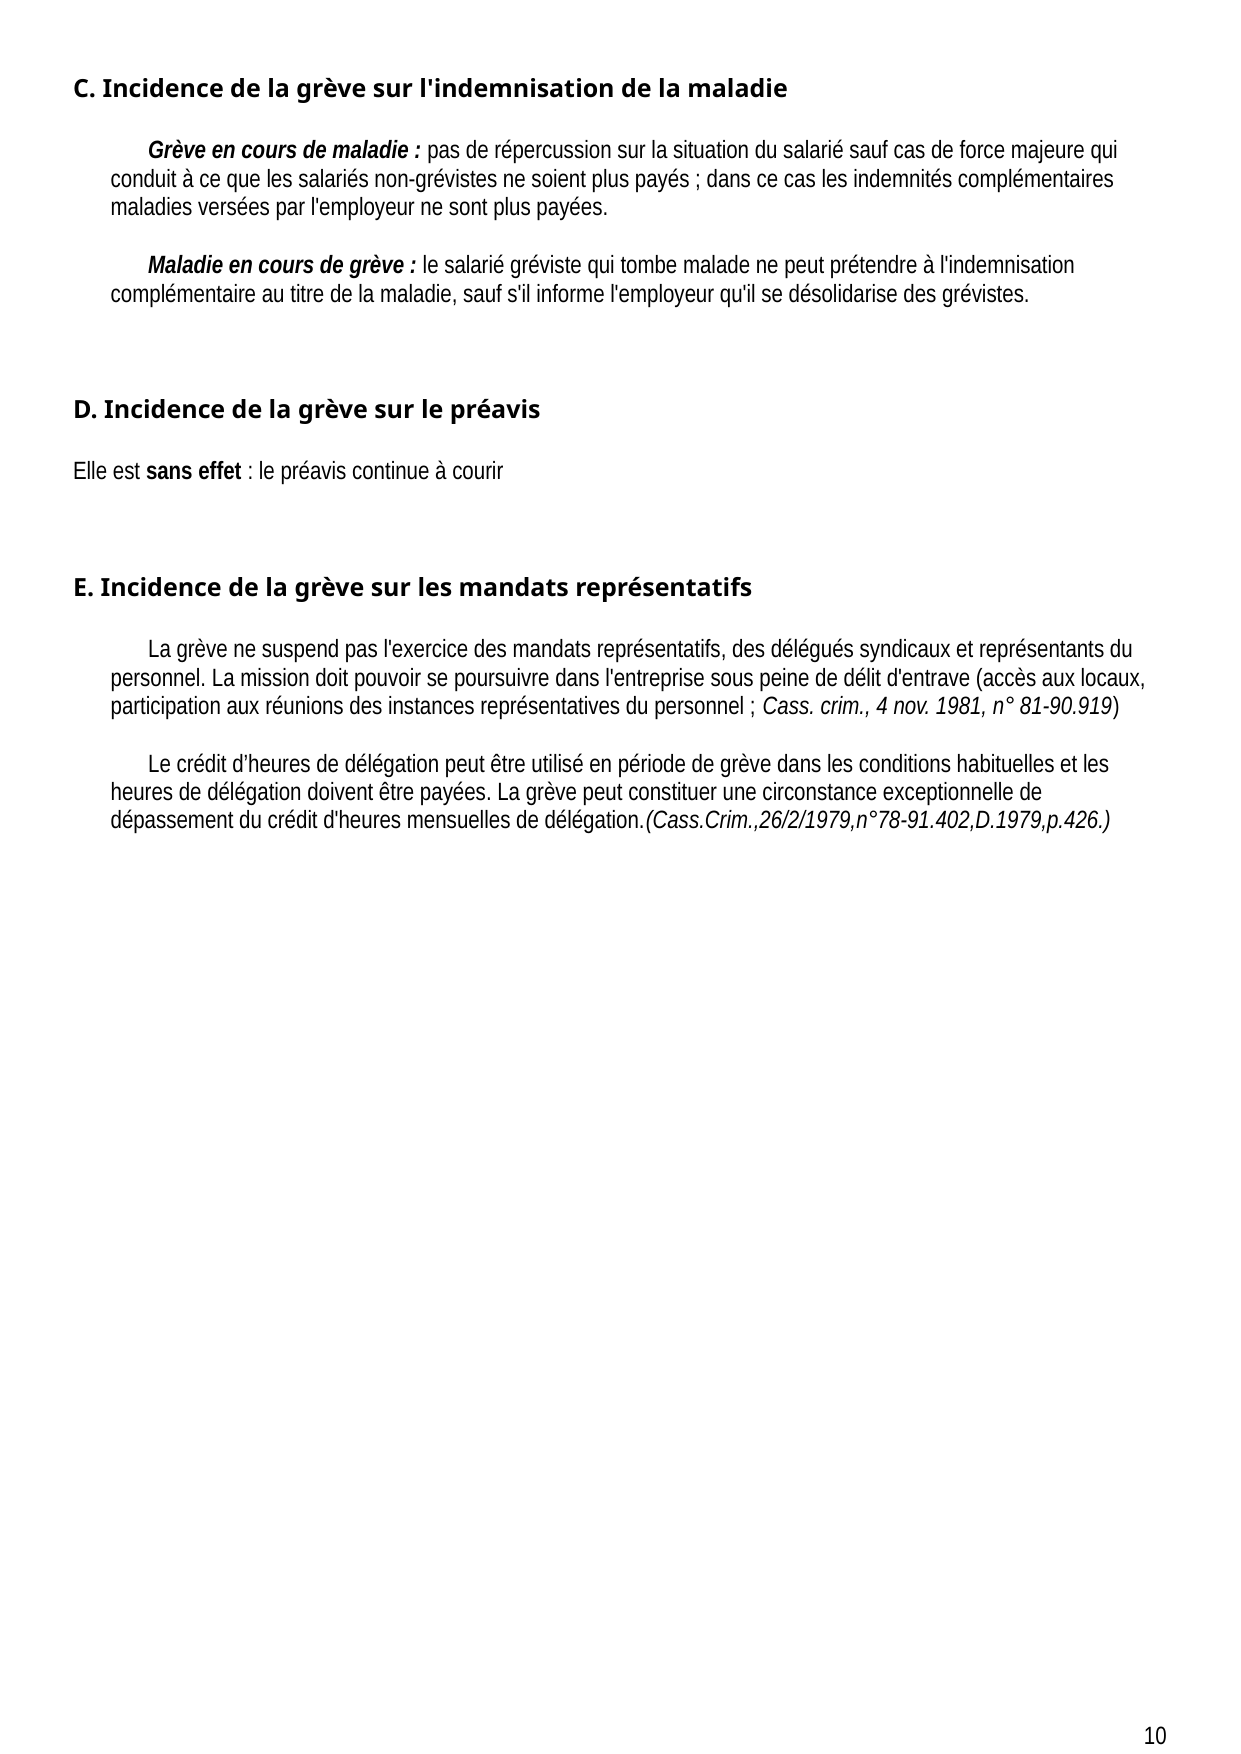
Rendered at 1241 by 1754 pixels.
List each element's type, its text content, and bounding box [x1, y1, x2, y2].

text Elle est sans effet : le préavis continue à courir [73, 456, 1167, 485]
text Grève en cours de maladie : pas de répercussion sur la situation du salarié sauf cas de force majeure qui conduit à ce que les salariés non-grévistes ne soient plus payés ; dans ce cas les indemnités complémentaires maladies versées par l'employeur ne sont plus payées. [110, 136, 1167, 221]
text Le crédit d’heures de délégation peut être utilisé en période de grève dans les conditions habituelles et les heures de délégation doivent être payées. La grève peut constituer une circonstance exceptionnelle de dépassement du crédit d'heures mensuelles de délégation.(Cass.Crim.,26/2/1979,n°78-91.402,D.1979,p.426.) [110, 749, 1167, 834]
text E. Incidence de la grève sur les mandats représentatifs [73, 569, 1167, 603]
text 10 [1144, 1721, 1167, 1749]
text La grève ne suspend pas l'exercice des mandats représentatifs, des délégués syndicaux et représentants du personnel. La mission doit pouvoir se poursuivre dans l'entreprise sous peine de délit d'entrave (accès aux locaux, participation aux réunions des instances représentatives du personnel ; Cass. crim., 4 nov. 1981, n° 81-90.919) [110, 635, 1167, 720]
text C. Incidence de la grève sur l'indemnisation de la maladie [73, 71, 1167, 105]
text Maladie en cours de grève : le salarié gréviste qui tombe malade ne peut prétendre à l'indemnisation complémentaire au titre de la maladie, sauf s'il informe l'employeur qu'il se désolidarise des grévistes. [110, 251, 1167, 308]
text D. Incidence de la grève sur le préavis [73, 392, 1167, 426]
